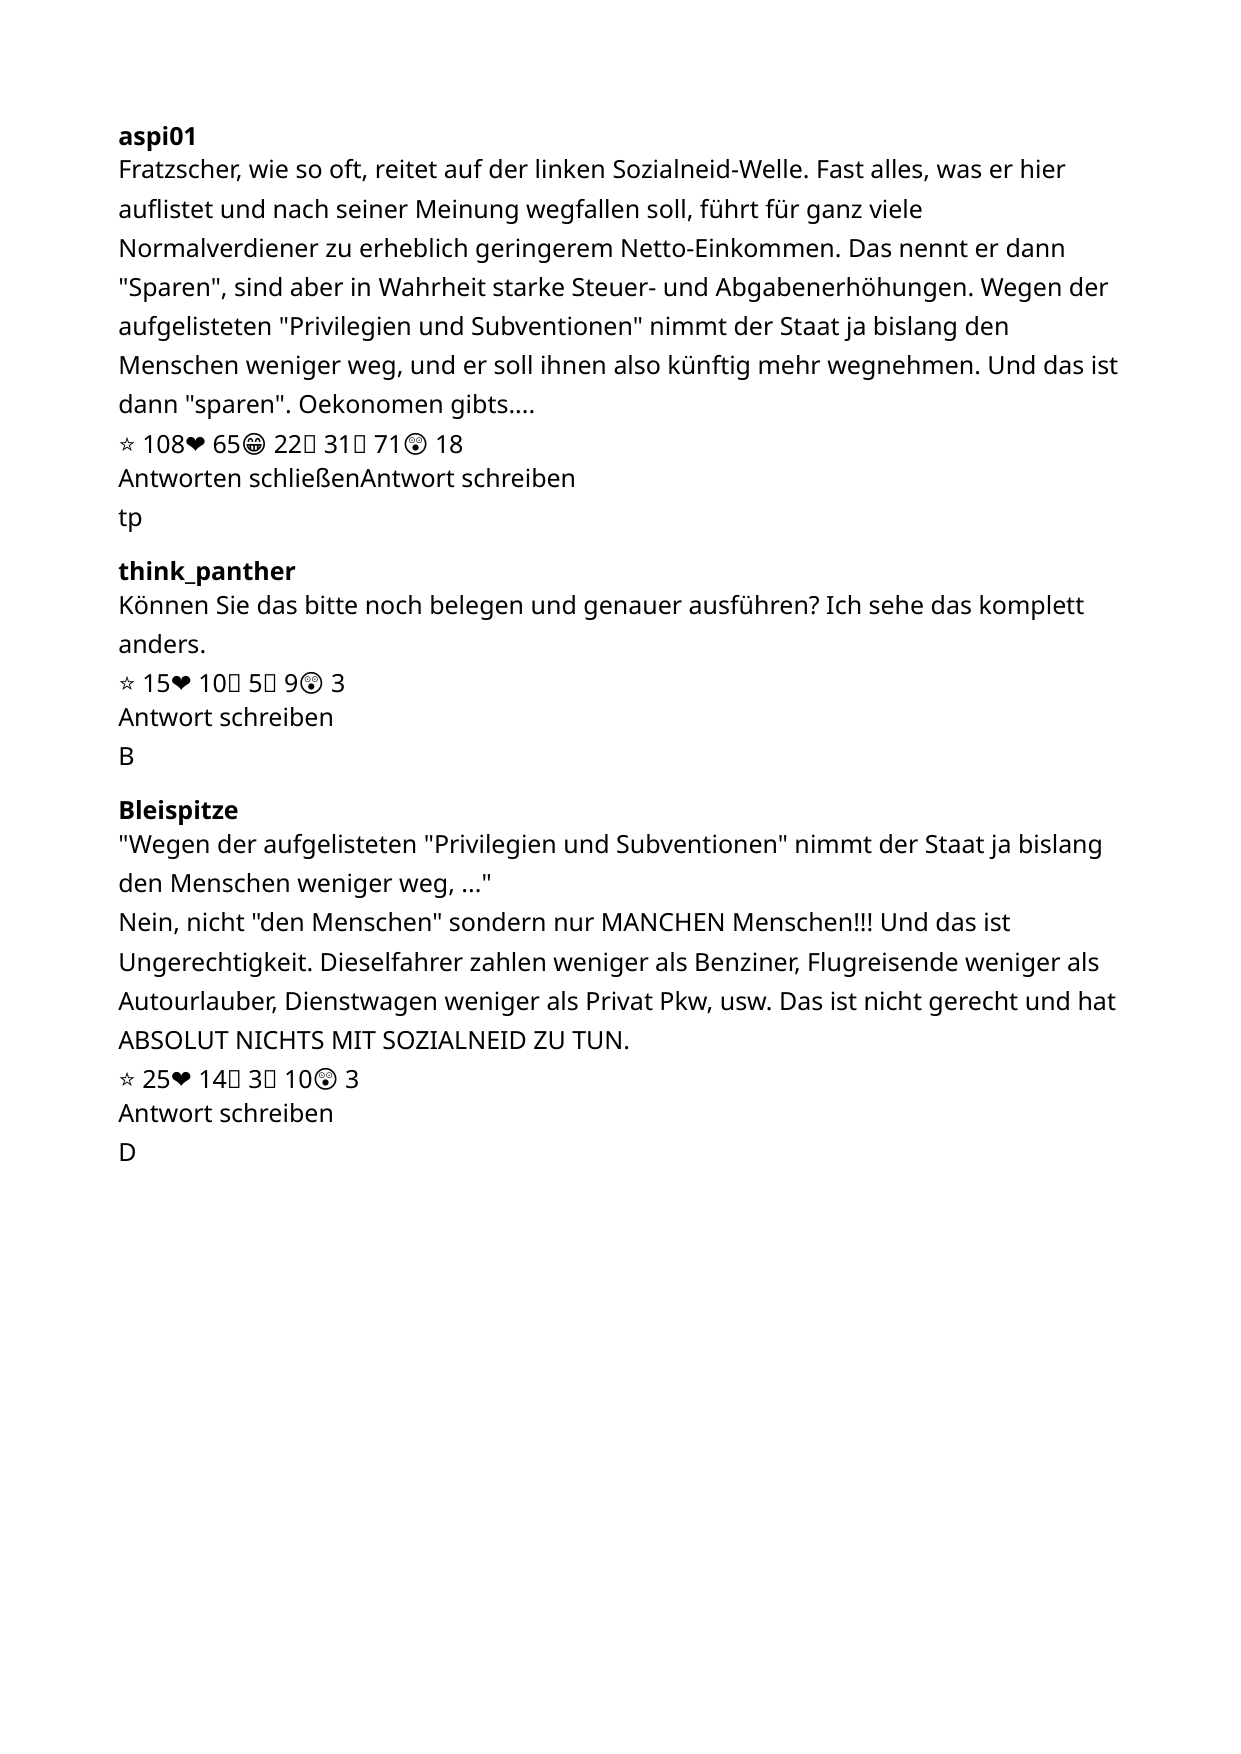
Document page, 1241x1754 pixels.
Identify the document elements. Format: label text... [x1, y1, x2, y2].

text Können Sie das bitte noch belegen und genauer ausführen? Ich sehe das komplett anders. [118, 587, 1122, 661]
subtitle aspi01 [118, 118, 1122, 152]
text Fratzscher, wie so oft, reitet auf der linken Sozialneid-Welle. Fast alles, was er hier auflistet und nach seiner Meinung wegfallen soll, führt für ganz viele Normalverdiener zu erheblich geringerem Netto-Einkommen. Das nennt er dann "Sparen", sind aber in Wahrheit starke Steuer- und Abgabenerhöhungen. Wegen der aufgelisteten "Privilegien und Subventionen" nimmt der Staat ja bislang den Menschen weniger weg, und er soll ihnen also künftig mehr wegnehmen. Und das ist dann "sparen". Oekonomen gibts.... [118, 152, 1122, 421]
text tp [118, 499, 1122, 534]
text Antworten schließenAntwort schreiben [118, 460, 1122, 494]
subtitle Bleispitze [118, 793, 1122, 827]
text Nein, nicht "den Menschen" sondern nur MANCHEN Menschen!!! Und das ist Ungerechtigkeit. Dieselfahrer zahlen weniger als Benziner, Flugreisende weniger als Autourlauber, Dienstwagen weniger als Privat Pkw, usw. Das ist nicht gerecht und hat ABSOLUT NICHTS MIT SOZIALNEID ZU TUN. [118, 905, 1122, 1057]
text B [118, 739, 1122, 773]
text ⭐️ 15❤️ 10🙁 5🤨 9😲 3 [118, 666, 1122, 700]
text D [118, 1135, 1122, 1169]
text ⭐️ 25❤️ 14🙁 3🤨 10😲 3 [118, 1062, 1122, 1096]
subtitle think_panther [118, 553, 1122, 587]
text Antwort schreiben [118, 700, 1122, 734]
text Antwort schreiben [118, 1096, 1122, 1130]
text ⭐️ 108❤️ 65😁 22🙁 31🤨 71😲 18 [118, 426, 1122, 460]
text "Wegen der aufgelisteten "Privilegien und Subventionen" nimmt der Staat ja bislang den Menschen weniger weg, ..." [118, 827, 1122, 900]
